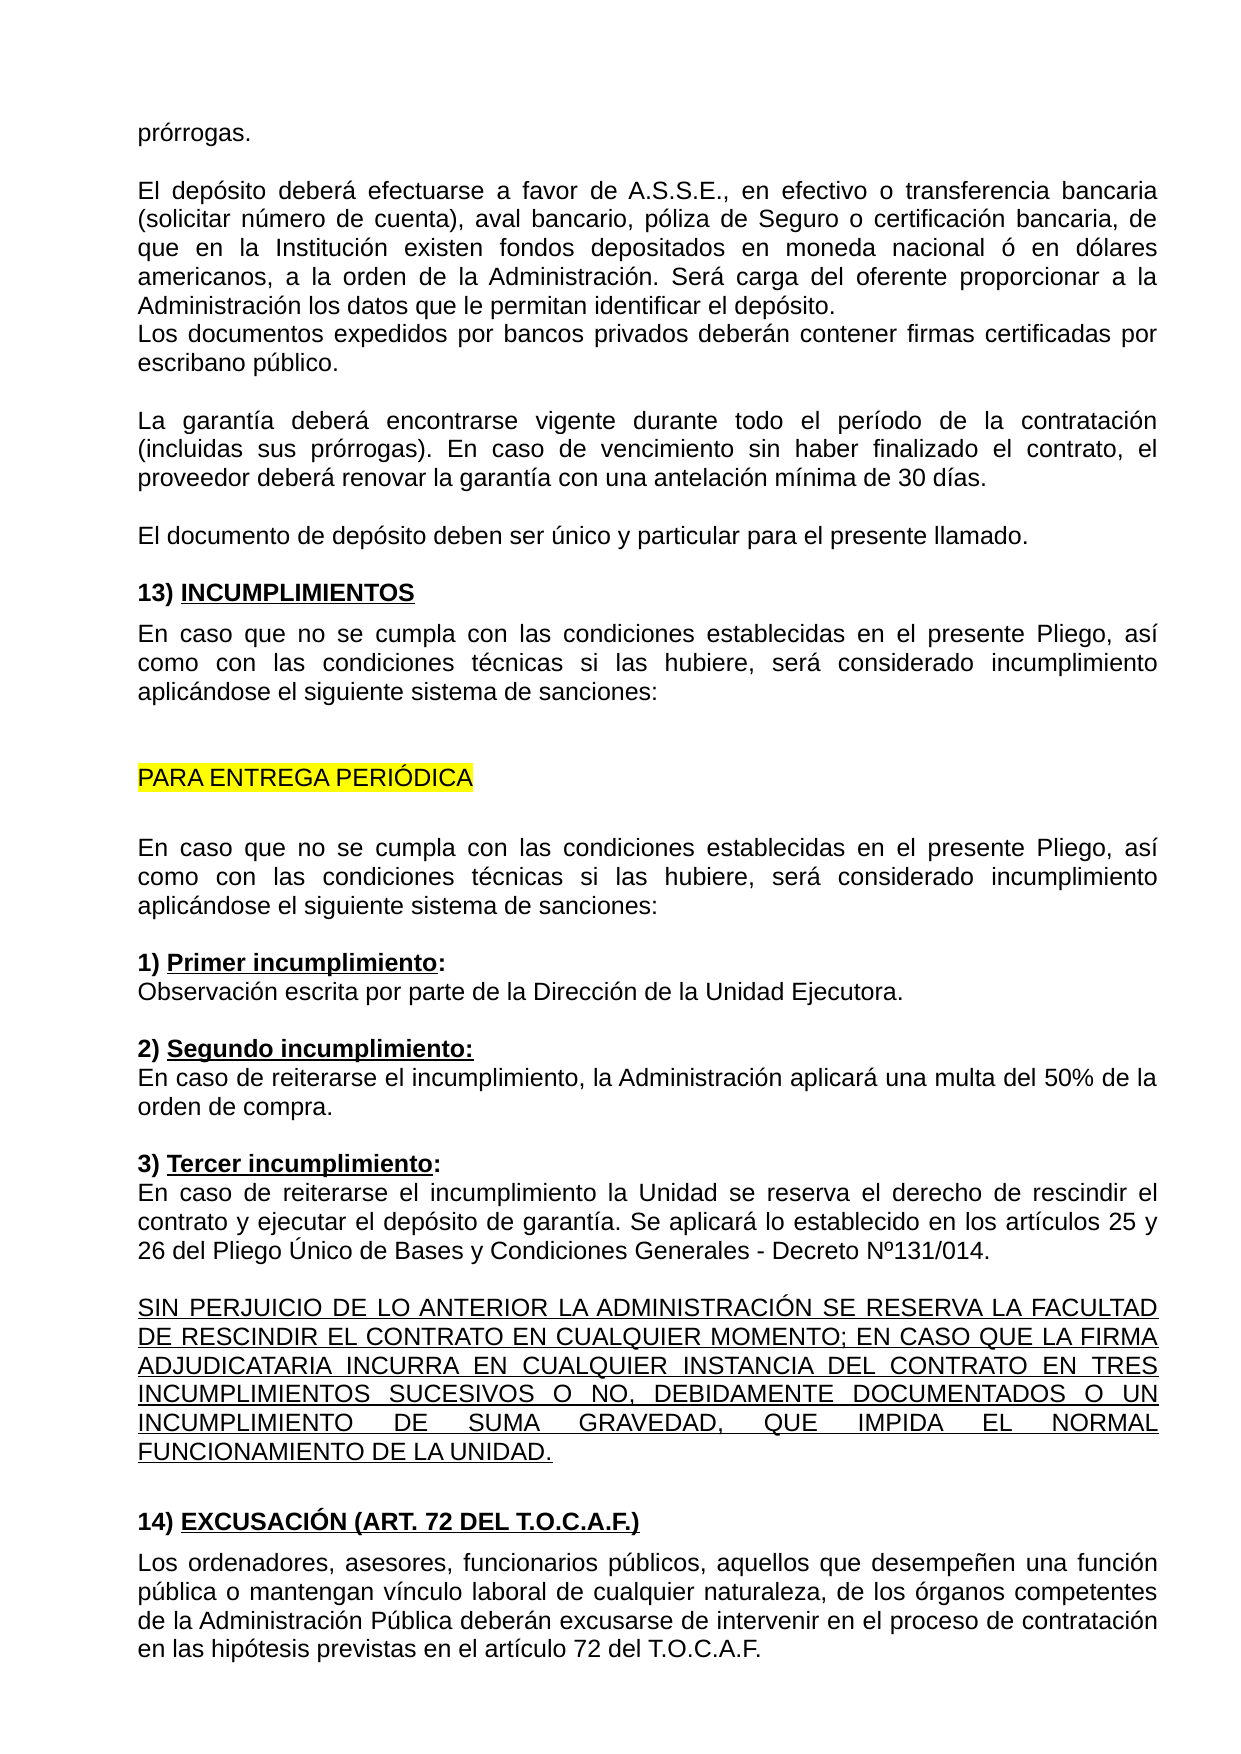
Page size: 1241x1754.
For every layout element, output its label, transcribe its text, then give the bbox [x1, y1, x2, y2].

text El depósito deberá efectuarse a favor de A.S.S.E., en efectivo o transferencia bancaria (solicitar número de cuenta), aval bancario, póliza de Seguro o certificación bancaria, de que en la Institución existen fondos depositados en moneda nacional ó en dólares americanos, a la orden de la Administración. Será carga del oferente proporcionar a la Administración los datos que le permitan identificar el depósito. [137, 176, 1159, 319]
text 2) Segundo incumplimiento: [137, 1034, 1159, 1063]
text INCUMPLIMIENTOS SUCESIVOS O NO, DEBIDAMENTE DOCUMENTADOS O UN [137, 1377, 1159, 1404]
text El documento de depósito deben ser único y particular para el presente llamado. [137, 521, 1159, 549]
text En caso de reiterarse el incumplimiento la Unidad se reserva el derecho de rescindir el contrato y ejecutar el depósito de garantía. Se aplicará lo establecido en los artículos 25 y 26 del Pliego Único de Bases y Condiciones Generales - Decreto Nº131/014. [137, 1178, 1159, 1264]
text ADJUDICATARIA INCURRA EN CUALQUIER INSTANCIA DEL CONTRATO EN TRES [137, 1348, 1159, 1376]
text Los ordenadores, asesores, funcionarios públicos, aquellos que desempeñen una función pública o mantengan vínculo laboral de cualquier naturaleza, de los órganos competentes de la Administración Pública deberán excusarse de intervenir en el proceso de contratación en las hipótesis previstas en el artículo 72 del T.O.C.A.F. [137, 1548, 1159, 1663]
text PARA ENTREGA PERIÓDICA [137, 763, 1159, 792]
text 1) Primer incumplimiento: [137, 948, 1159, 977]
text En caso que no se cumpla con las condiciones establecidas en el presente Pliego, así como con las condiciones técnicas si las hubiere, será considerado incumplimiento aplicándose el siguiente sistema de sanciones: [137, 833, 1159, 919]
text prórrogas. [137, 118, 1159, 147]
text SIN PERJUICIO DE LO ANTERIOR LA ADMINISTRACIÓN SE RESERVA LA FACULTAD [137, 1293, 1159, 1318]
text En caso de reiterarse el incumplimiento, la Administración aplicará una multa del 50% de la orden de compra. [137, 1063, 1159, 1121]
text DE RESCINDIR EL CONTRATO EN CUALQUIER MOMENTO; EN CASO QUE LA FIRMA [137, 1319, 1159, 1347]
text Los documentos expedidos por bancos privados deberán contener firmas certificadas por escribano público. [137, 319, 1159, 377]
text INCUMPLIMIENTO DE SUMA GRAVEDAD, QUE IMPIDA EL NORMAL [137, 1405, 1159, 1433]
text En caso que no se cumpla con las condiciones establecidas en el presente Pliego, así como con las condiciones técnicas si las hubiere, será considerado incumplimiento aplicándose el siguiente sistema de sanciones: [137, 619, 1159, 706]
text La garantía deberá encontrarse vigente durante todo el período de la contratación (incluidas sus prórrogas). En caso de vencimiento sin haber finalizado el contrato, el proveedor deberá renovar la garantía con una antelación mínima de 30 días. [137, 406, 1159, 492]
text 14) EXCUSACIÓN (ART. 72 DEL T.O.C.A.F.) [137, 1507, 1159, 1536]
text 13) INCUMPLIMIENTOS [137, 578, 1159, 607]
text Observación escrita por parte de la Dirección de la Unidad Ejecutora. [137, 977, 1159, 1006]
text FUNCIONAMIENTO DE LA UNIDAD. [137, 1434, 1159, 1466]
text 3) Tercer incumplimiento: [137, 1149, 1159, 1178]
